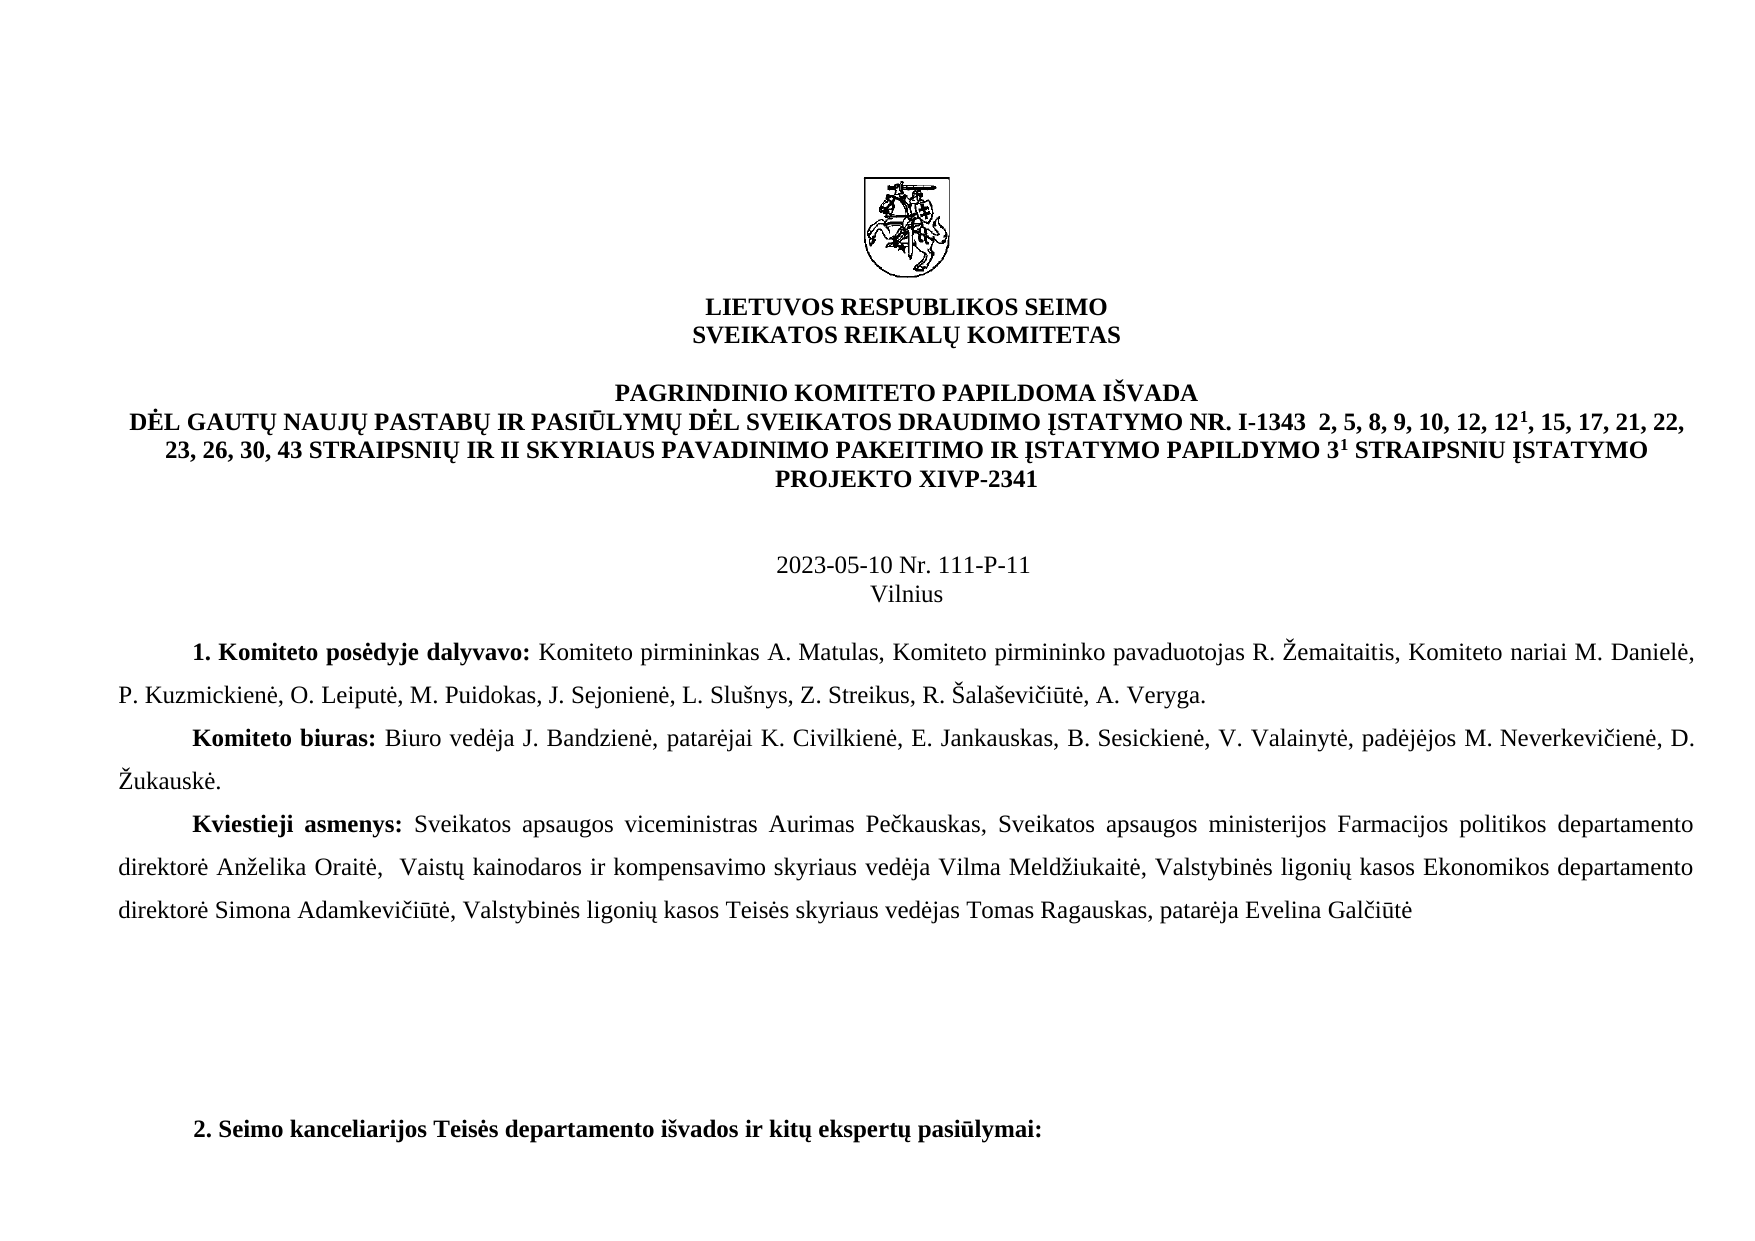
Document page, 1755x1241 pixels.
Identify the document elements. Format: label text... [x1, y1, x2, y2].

text 2023-05-10 Nr. 111-P-11 [118, 550, 1695, 579]
text 2. Seimo kanceliarijos Teisės departamento išvados ir kitų ekspertų pasiūlymai: [118, 1114, 1695, 1142]
text 1. Komiteto posėdyje dalyvavo: Komiteto pirmininkas A. Matulas, Komiteto pirmininko pavaduotojas R. Žemaitaitis, Komiteto nariai M. Danielė, P. Kuzmickienė, O. Leiputė, M. Puidokas, J. Sejonienė, L. Slušnys, Z. Streikus, R. Šalaševičiūtė, A. Veryga. [118, 637, 1695, 708]
subtitle DĖL GAUTŲ NAUJŲ PASTABŲ IR PASIŪLYMŲ DĖL SVEIKATOS DRAUDIMO ĮSTATYMO NR. I-1343 2, 5, 8, 9, 10, 12, 121, 15, 17, 21, 22, 23, 26, 30, 43 STRAIPSNIŲ IR II SKYRIAUS PAVADINIMO PAKEITIMO IR ĮSTATYMO PAPILDYMO 31 STRAIPSNIU įstatymo projektO XIVP-2341 [118, 407, 1695, 493]
text SVEIKATOS REIKALŲ KOMITETAS [118, 320, 1695, 349]
text Vilnius [118, 579, 1695, 608]
text Kviestieji asmenys: Sveikatos apsaugos viceministras Aurimas Pečkauskas, Sveikatos apsaugos ministerijos Farmacijos politikos departamento direktorė Anželika Oraitė, Vaistų kainodaros ir kompensavimo skyriaus vedėja Vilma Meldžiukaitė, Valstybinės ligonių kasos Ekonomikos departamento direktorė Simona Adamkevičiūtė, Valstybinės ligonių kasos Teisės skyriaus vedėjas Tomas Ragauskas, patarėja Evelina Galčiūtė [118, 809, 1695, 924]
text Komiteto biuras: Biuro vedėja J. Bandzienė, patarėjai K. Civilkienė, E. Jankauskas, B. Sesickienė, V. Valainytė, padėjėjos M. Neverkevičienė, D. Žukauskė. [118, 723, 1695, 795]
text LIETUVOS RESPUBLIKOS SEIMO [118, 292, 1695, 320]
text PAGRINDINIO KOMITETO PAPILDOMA IŠVADA [118, 378, 1695, 407]
